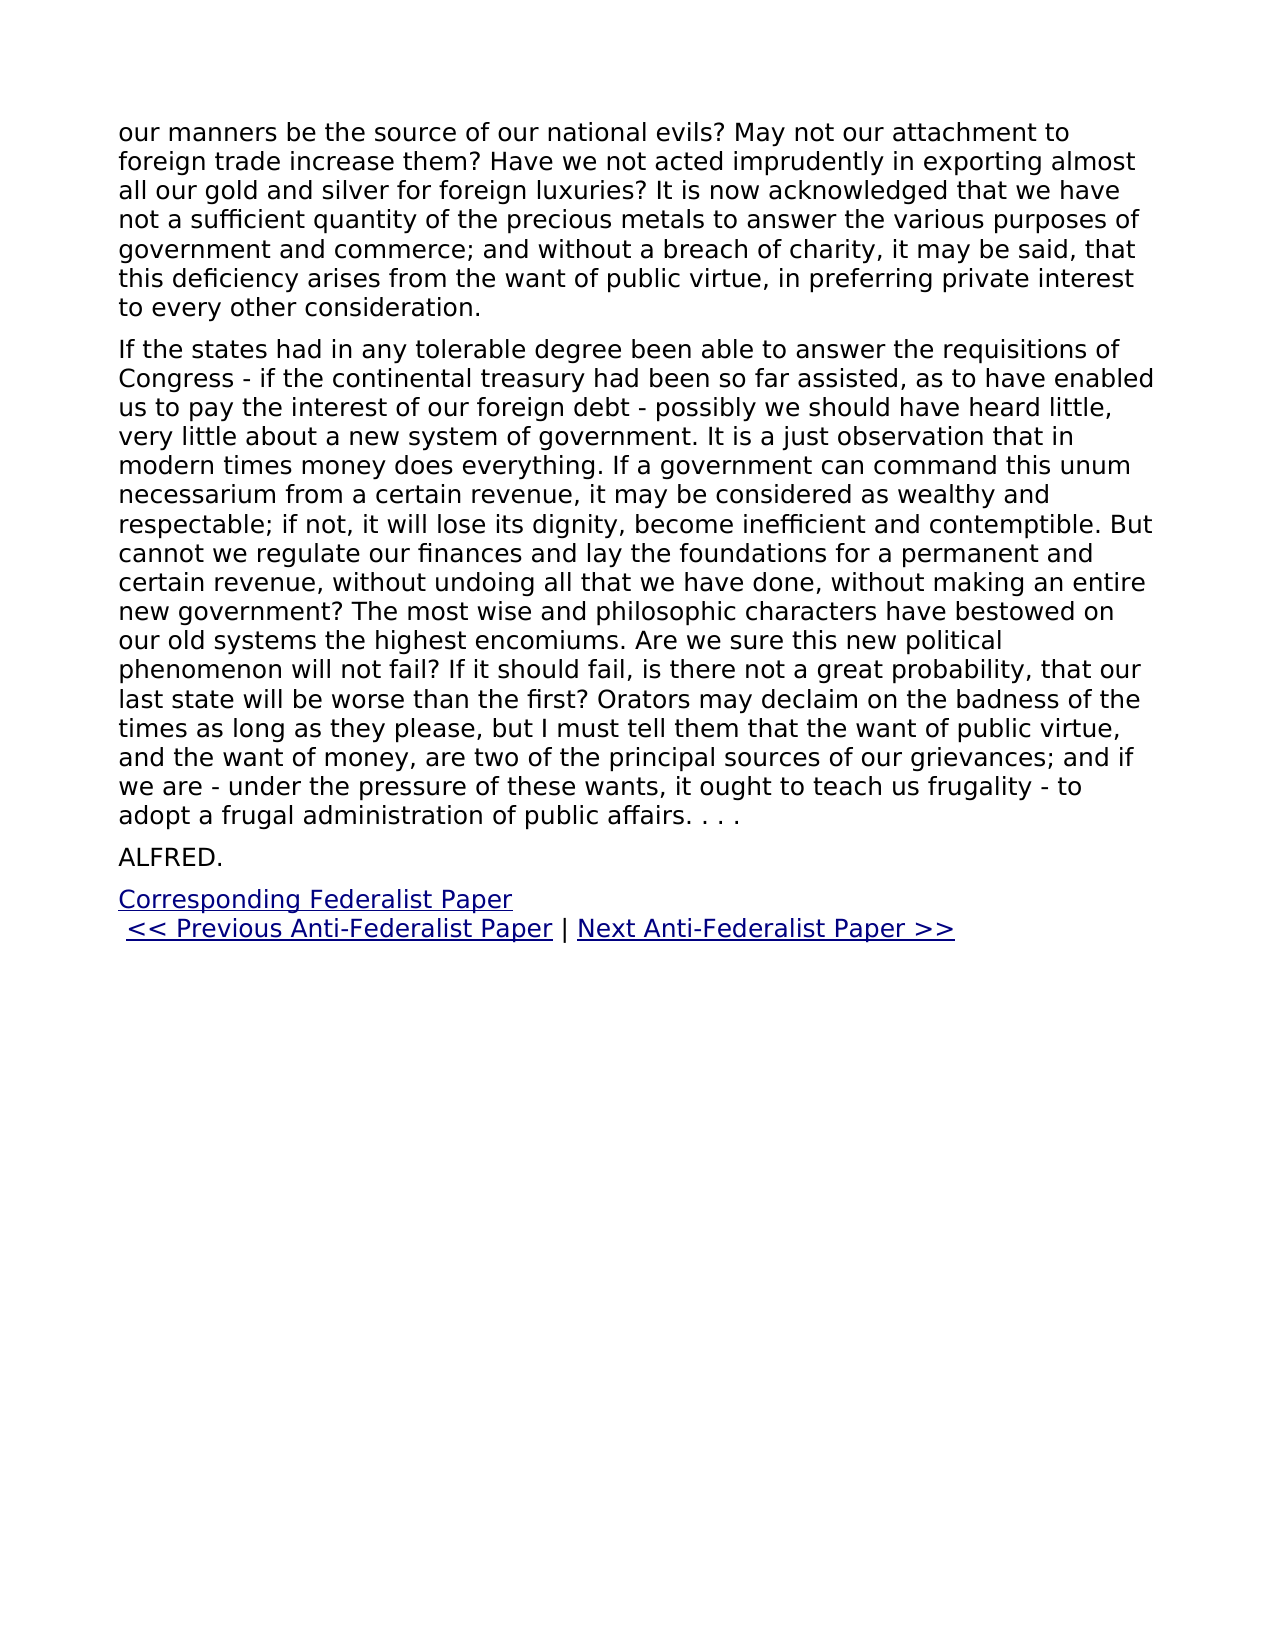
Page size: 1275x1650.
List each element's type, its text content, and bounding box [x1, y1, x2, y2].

text Corresponding Federalist Paper << Previous Anti-Federalist Paper | Next Anti-Federalist Paper >> [118, 885, 1157, 943]
text our manners be the source of our national evils? May not our attachment to foreign trade increase them? Have we not acted imprudently in exporting almost all our gold and silver for foreign luxuries? It is now acknowledged that we have not a sufficient quantity of the precious metals to answer the various purposes of government and commerce; and without a breach of charity, it may be said, that this deficiency arises from the want of public virtue, in preferring private interest to every other consideration. [118, 118, 1157, 322]
text If the states had in any tolerable degree been able to answer the requisitions of Congress - if the continental treasury had been so far assisted, as to have enabled us to pay the interest of our foreign debt - possibly we should have heard little, very little about a new system of government. It is a just observation that in modern times money does everything. If a government can command this unum necessarium from a certain revenue, it may be considered as wealthy and respectable; if not, it will lose its dignity, become inefficient and contemptible. But cannot we regulate our finances and lay the foundations for a permanent and certain revenue, without undoing all that we have done, without making an entire new government? The most wise and philosophic characters have bestowed on our old systems the highest encomiums. Are we sure this new political phenomenon will not fail? If it should fail, is there not a great probability, that our last state will be worse than the first? Orators may declaim on the badness of the times as long as they please, but I must tell them that the want of public virtue, and the want of money, are two of the principal sources of our grievances; and if we are - under the pressure of these wants, it ought to teach us frugality - to adopt a frugal administration of public affairs. . . . [118, 335, 1157, 831]
text ALFRED. [118, 843, 1157, 872]
